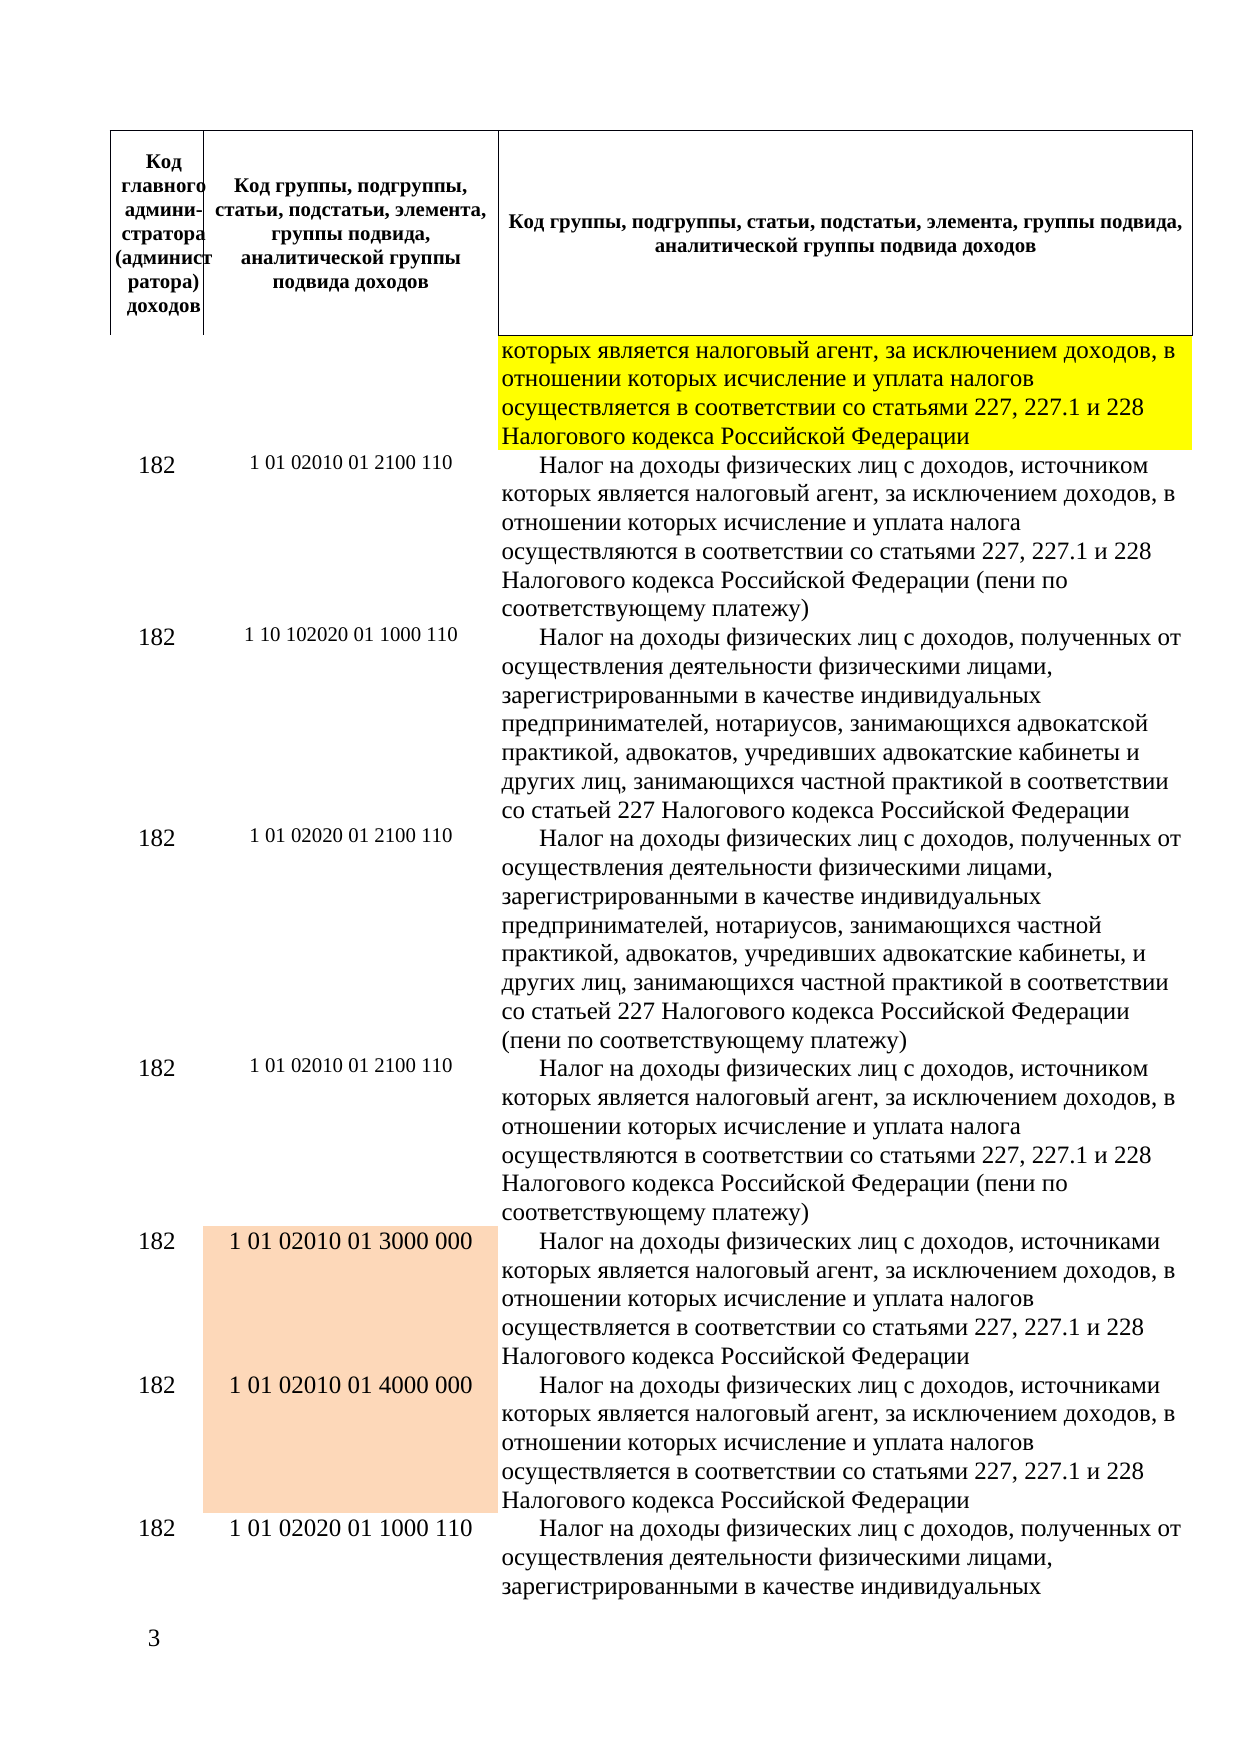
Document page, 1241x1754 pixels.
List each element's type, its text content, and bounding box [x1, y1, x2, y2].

table_header Код группы, подгруппы, статьи, подстатьи, элемента, группы подвида, аналитической группы подвида доходов [499, 131, 1192, 335]
table_cell 182 [110, 622, 203, 823]
table_cell 182 [110, 824, 203, 1053]
table_cell Налог на доходы физических лиц с доходов, источником которых является налоговый агент, за исключением доходов, в отношении которых исчисление и уплата налога осуществляются в соответствии со статьями 227, 227.1 и 228 Налогового кодекса Российской Федерации (пени по соответствующему платежу) [498, 1054, 1192, 1226]
table_cell 182 [110, 1226, 203, 1370]
table_header Код главного админи-стратора (администратора) доходов [111, 131, 203, 335]
table_cell 1 01 02020 01 2100 110 [203, 824, 498, 1053]
table_cell 182 [110, 1370, 203, 1513]
table_cell Налог на доходы физических лиц с доходов, полученных от осуществления деятельности физическими лицами, зарегистрированными в качестве индивидуальных предпринимателей, нотариусов, занимающихся частной практикой, адвокатов, учредивших адвокатские кабинеты, и других лиц, занимающихся частной практикой в соответствии со статьей 227 Налогового кодекса Российской Федерации (пени по соответствующему платежу) [498, 824, 1192, 1053]
table_cell Налог на доходы физических лиц с доходов, полученных от осуществления деятельности физическими лицами, зарегистрированными в качестве индивидуальных предпринимателей, нотариусов, занимающихся адвокатской практикой, адвокатов, учредивших адвокатские кабинеты и других лиц, занимающихся частной практикой в соответствии со статьей 227 Налогового кодекса Российской Федерации [498, 622, 1192, 823]
table_cell Налог на доходы физических лиц с доходов, источниками которых является налоговый агент, за исключением доходов, в отношении которых исчисление и уплата налогов осуществляется в соответствии со статьями 227, 227.1 и 228 Налогового кодекса Российской Федерации [498, 1370, 1192, 1513]
table_cell 1 01 02020 01 1000 110 [203, 1514, 498, 1600]
table_header Код группы, подгруппы, статьи, подстатьи, элемента, группы подвида, аналитической группы подвида доходов [204, 131, 498, 335]
table_cell Налог на доходы физических лиц с доходов, источником которых является налоговый агент, за исключением доходов, в отношении которых исчисление и уплата налога осуществляются в соответствии со статьями 227, 227.1 и 228 Налогового кодекса Российской Федерации (пени по соответствующему платежу) [498, 450, 1192, 622]
table_cell 1 01 02010 01 4000 000 [203, 1370, 498, 1513]
table_cell [110, 335, 203, 450]
table_cell 182 [110, 1514, 203, 1600]
table_cell Налог на доходы физических лиц с доходов, источниками которых является налоговый агент, за исключением доходов, в отношении которых исчисление и уплата налогов осуществляется в соответствии со статьями 227, 227.1 и 228 Налогового кодекса Российской Федерации [498, 1226, 1192, 1370]
table_cell 1 01 02010 01 2100 110 [203, 1054, 498, 1226]
table_cell [203, 335, 498, 450]
table_cell 1 10 102020 01 1000 110 [203, 622, 498, 823]
table_cell 182 [110, 1054, 203, 1226]
table_cell 1 01 02010 01 2100 110 [203, 450, 498, 622]
table_cell 1 01 02010 01 3000 000 [203, 1226, 498, 1370]
table_cell которых является налоговый агент, за исключением доходов, в отношении которых исчисление и уплата налогов осуществляется в соответствии со статьями 227, 227.1 и 228 Налогового кодекса Российской Федерации [498, 336, 1192, 450]
table_cell 182 [110, 450, 203, 622]
table_cell Налог на доходы физических лиц с доходов, полученных от осуществления деятельности физическими лицами, зарегистрированными в качестве индивидуальных [498, 1514, 1192, 1600]
